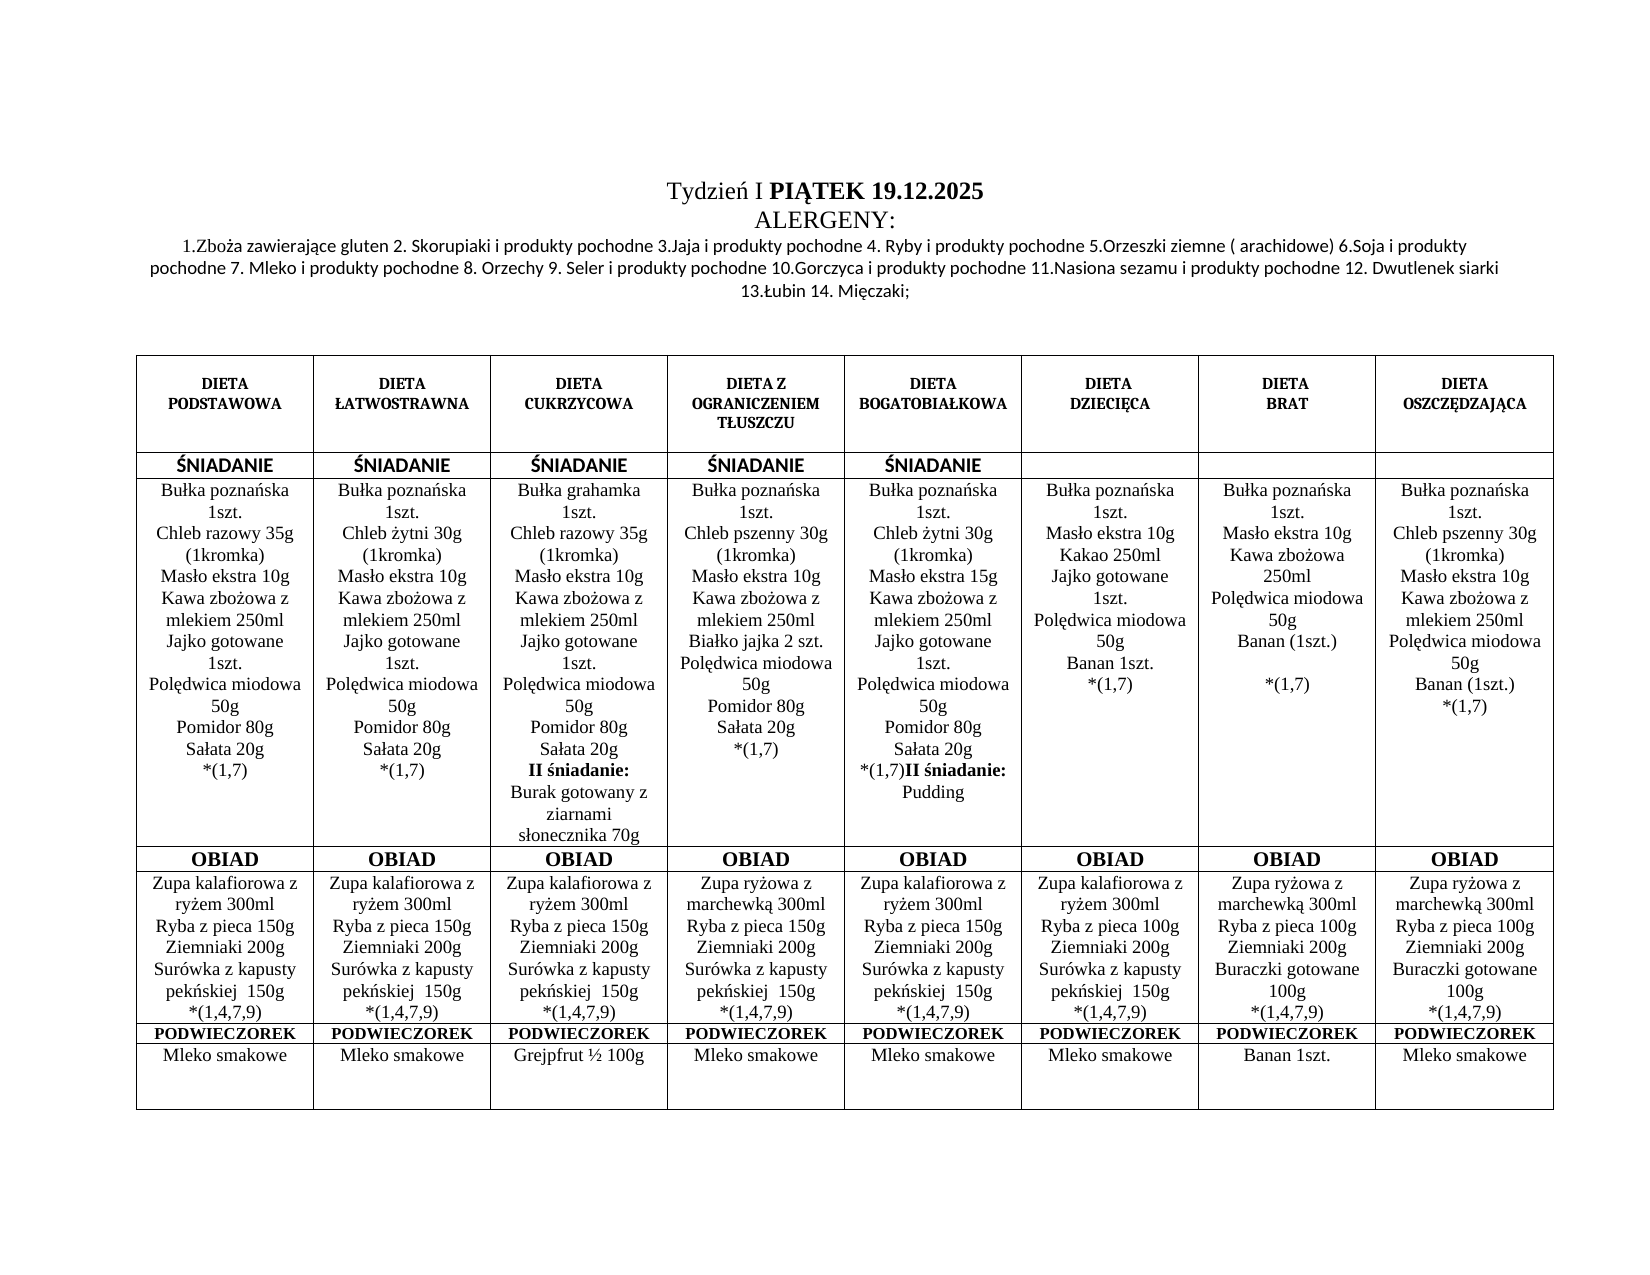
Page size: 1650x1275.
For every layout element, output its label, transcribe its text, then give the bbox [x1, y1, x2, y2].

table_cell OBIAD [491, 847, 502, 871]
table_header DIETA CUKRZYCOWA [491, 356, 667, 452]
table_cell Bułka poznańska 1szt. Chleb żytni 30g (1kromka) Masło ekstra 15g Kawa zbożowa z mlekiem 250ml Jajko gotowane 1szt. Polędwica miodowa 50g Pomidor 80g Sałata 20g *(1,7)II śniadanie: Pudding [845, 479, 1021, 846]
table_header DIETA BRAT [1199, 356, 1375, 452]
text ALERGENY: [148, 205, 1502, 234]
table_header DIETA ŁATWOSTRAWNA [314, 356, 490, 452]
table_cell [1022, 453, 1033, 478]
table_cell ŚNIADANIE [833, 453, 844, 478]
table_cell Mleko smakowe [1022, 1044, 1198, 1109]
table_cell OBIAD [1543, 847, 1553, 871]
table_cell Mleko smakowe [137, 1044, 313, 1109]
table_header DIETA Z OGRANICZENIEM TŁUSZCZU [833, 356, 844, 452]
table_cell ŚNIADANIE [302, 453, 313, 478]
text Tydzień I PIĄTEK 19.12.2025 [148, 176, 1502, 205]
table_cell Mleko smakowe [314, 1044, 490, 1109]
table_cell ŚNIADANIE [656, 453, 667, 478]
table_cell OBIAD [1187, 847, 1198, 871]
table_cell OBIAD [845, 847, 856, 871]
table_cell [1364, 453, 1375, 478]
table_cell ŚNIADANIE [314, 453, 325, 478]
table_cell OBIAD [1364, 847, 1375, 871]
table_cell ŚNIADANIE [491, 453, 502, 478]
table_cell Banan 1szt. [1199, 1044, 1375, 1109]
table_cell OBIAD [668, 847, 679, 871]
table_cell OBIAD [479, 847, 490, 871]
table_cell OBIAD [1199, 847, 1210, 871]
table_cell OBIAD [302, 847, 313, 871]
table_cell Mleko smakowe '/ [833, 1044, 844, 1109]
table_cell Bułka poznańska 1szt. Chleb żytni 30g (1kromka) Masło ekstra 10g Kawa zbożowa z mlekiem 250ml Jajko gotowane 1szt. Polędwica miodowa 50g Pomidor 80g Sałata 20g *(1,7) [314, 479, 490, 846]
table_header DIETA DZIECIĘCA [1022, 356, 1198, 452]
table_cell ŚNIADANIE [668, 453, 679, 478]
table_cell Mleko smakowe [1376, 1044, 1553, 1109]
table_cell OBIAD [833, 847, 844, 871]
table_cell Bułka poznańska 1szt. Chleb pszenny 30g (1kromka) Masło ekstra 10g Kawa zbożowa z mlekiem 250ml Polędwica miodowa 50g Banan (1szt.) *(1,7) [1376, 479, 1553, 846]
table_cell Bułka poznańska 1szt. Chleb pszenny 30g (1kromka) Masło ekstra 10g Kawa zbożowa z mlekiem 250ml Białko jajka 2 szt. Polędwica miodowa 50g Pomidor 80g Sałata 20g *(1,7) [668, 479, 844, 846]
table_cell Grejpfrut ½ 100g [491, 1044, 667, 1109]
table_header DIETA Z OGRANICZENIEM TŁUSZCZU [668, 356, 679, 452]
table_cell Bułka poznańska 1szt. Masło ekstra 10g Kawa zbożowa 250ml Polędwica miodowa 50g Banan (1szt.) *(1,7) [1199, 479, 1375, 846]
table_cell Bułka poznańska 1szt. Masło ekstra 10g Kakao 250ml Jajko gotowane 1szt. Polędwica miodowa 50g Banan 1szt. *(1,7) [1022, 479, 1198, 846]
text 1.Zboża zawierające gluten 2. Skorupiaki i produkty pochodne 3.Jaja i produkty pochodne 4. Ryby i produkty pochodne 5.Orzeszki ziemne ( arachidowe) 6.Soja i produkty pochodne 7. Mleko i produkty pochodne 8. Orzechy 9. Seler i produkty pochodne 10.Gorczyca i produkty pochodne 11.Nasiona sezamu i produkty pochodne 12. Dwutlenek siarki 13.Łubin 14. Mięczaki; [148, 234, 1502, 303]
table_cell ŚNIADANIE [1010, 453, 1021, 478]
table_cell OBIAD [1022, 847, 1033, 871]
table_header DIETA PODSTAWOWA [137, 356, 313, 452]
table_header DIETA BOGATOBIAŁKOWA [845, 356, 1021, 452]
table_cell [1187, 453, 1198, 478]
table_cell [1543, 453, 1553, 478]
table_cell [1376, 453, 1387, 478]
table_header DIETA OSZCZĘDZAJĄCA [1376, 356, 1553, 452]
table_cell [1199, 453, 1210, 478]
table_cell OBIAD [1376, 847, 1387, 871]
table_cell Bułka poznańska 1szt. Chleb razowy 35g (1kromka) Masło ekstra 10g Kawa zbożowa z mlekiem 250ml Jajko gotowane 1szt. Polędwica miodowa 50g Pomidor 80g Sałata 20g *(1,7) [137, 479, 313, 846]
table_cell ŚNIADANIE [479, 453, 490, 478]
table_cell ŚNIADANIE [845, 453, 856, 478]
table_cell OBIAD [1010, 847, 1021, 871]
table_cell Mleko smakowe [845, 1044, 1021, 1109]
table_cell Mleko smakowe '/ [668, 1044, 679, 1109]
table_cell OBIAD [137, 847, 148, 871]
table_cell OBIAD [656, 847, 667, 871]
table_cell OBIAD [314, 847, 325, 871]
table_cell ŚNIADANIE [137, 453, 148, 478]
